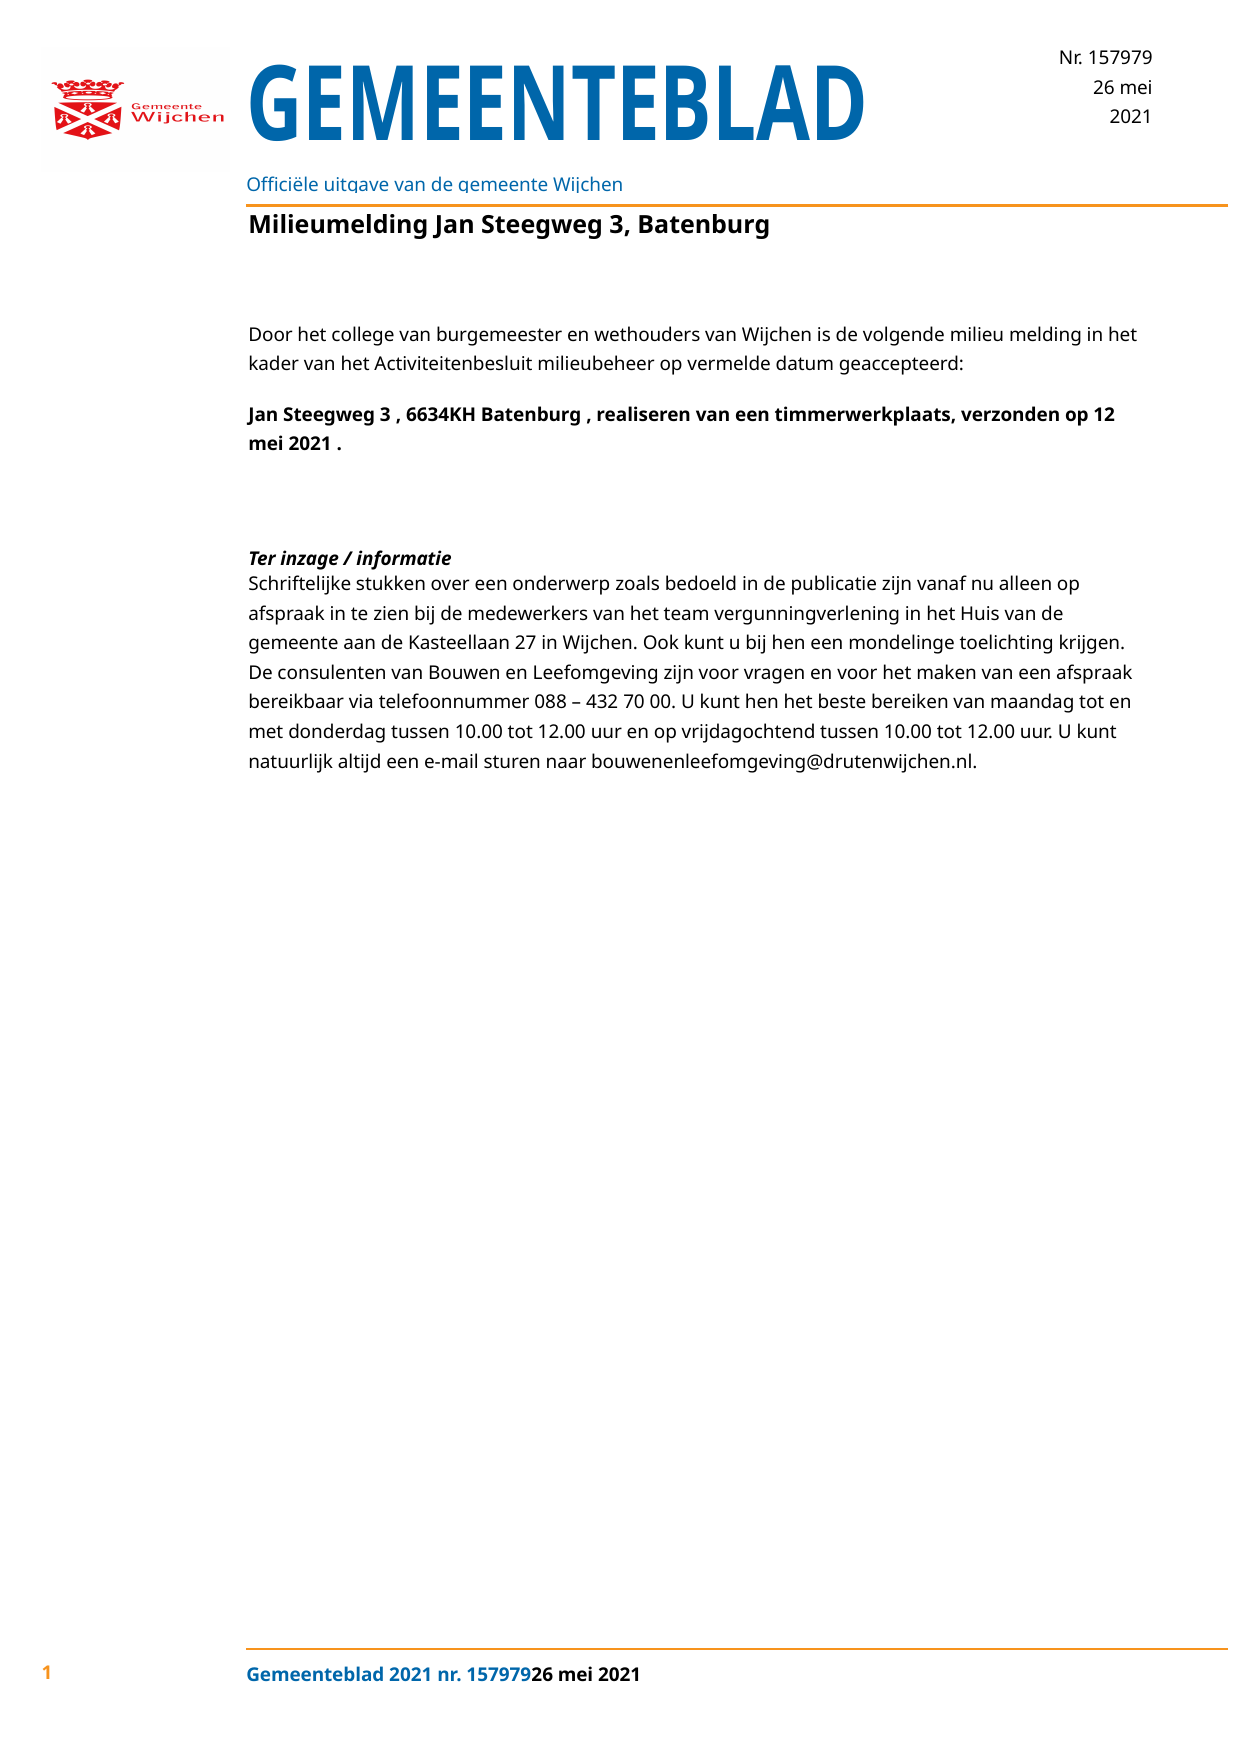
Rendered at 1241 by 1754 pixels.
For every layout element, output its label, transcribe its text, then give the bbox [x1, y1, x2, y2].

text Door het college van burgemeester en wethouders van Wijchen is de volgende milieu melding in het kader van het Activiteitenbesluit milieubeheer op vermelde datum geaccepteerd: [248, 321, 1152, 376]
text Ter inzage / informatie [248, 545, 1152, 570]
text Jan Steegweg 3 , 6634KH Batenburg , realiseren van een timmerwerkplaats, verzonden op 12 mei 2021 . [248, 401, 1152, 456]
text Milieumelding Jan Steegweg 3, Batenburg [248, 207, 1152, 241]
text Schriftelijke stukken over een onderwerp zoals bedoeld in de publicatie zijn vanaf nu alleen op afspraak in te zien bij de medewerkers van het team vergunningverlening in het Huis van de gemeente aan de Kasteellaan 27 in Wijchen. Ook kunt u bij hen een mondelinge toelichting krijgen. De consulenten van Bouwen en Leefomgeving zijn voor vragen en voor het maken van een afspraak bereikbaar via telefoonnummer 088 – 432 70 00. U kunt hen het beste bereiken van maandag tot en met donderdag tussen 10.00 tot 12.00 uur en op vrijdagochtend tussen 10.00 tot 12.00 uur. U kunt natuurlijk altijd een e-mail sturen naar bouwenenleefomgeving@drutenwijchen.nl. [248, 570, 1152, 774]
picture [41, 47, 231, 172]
